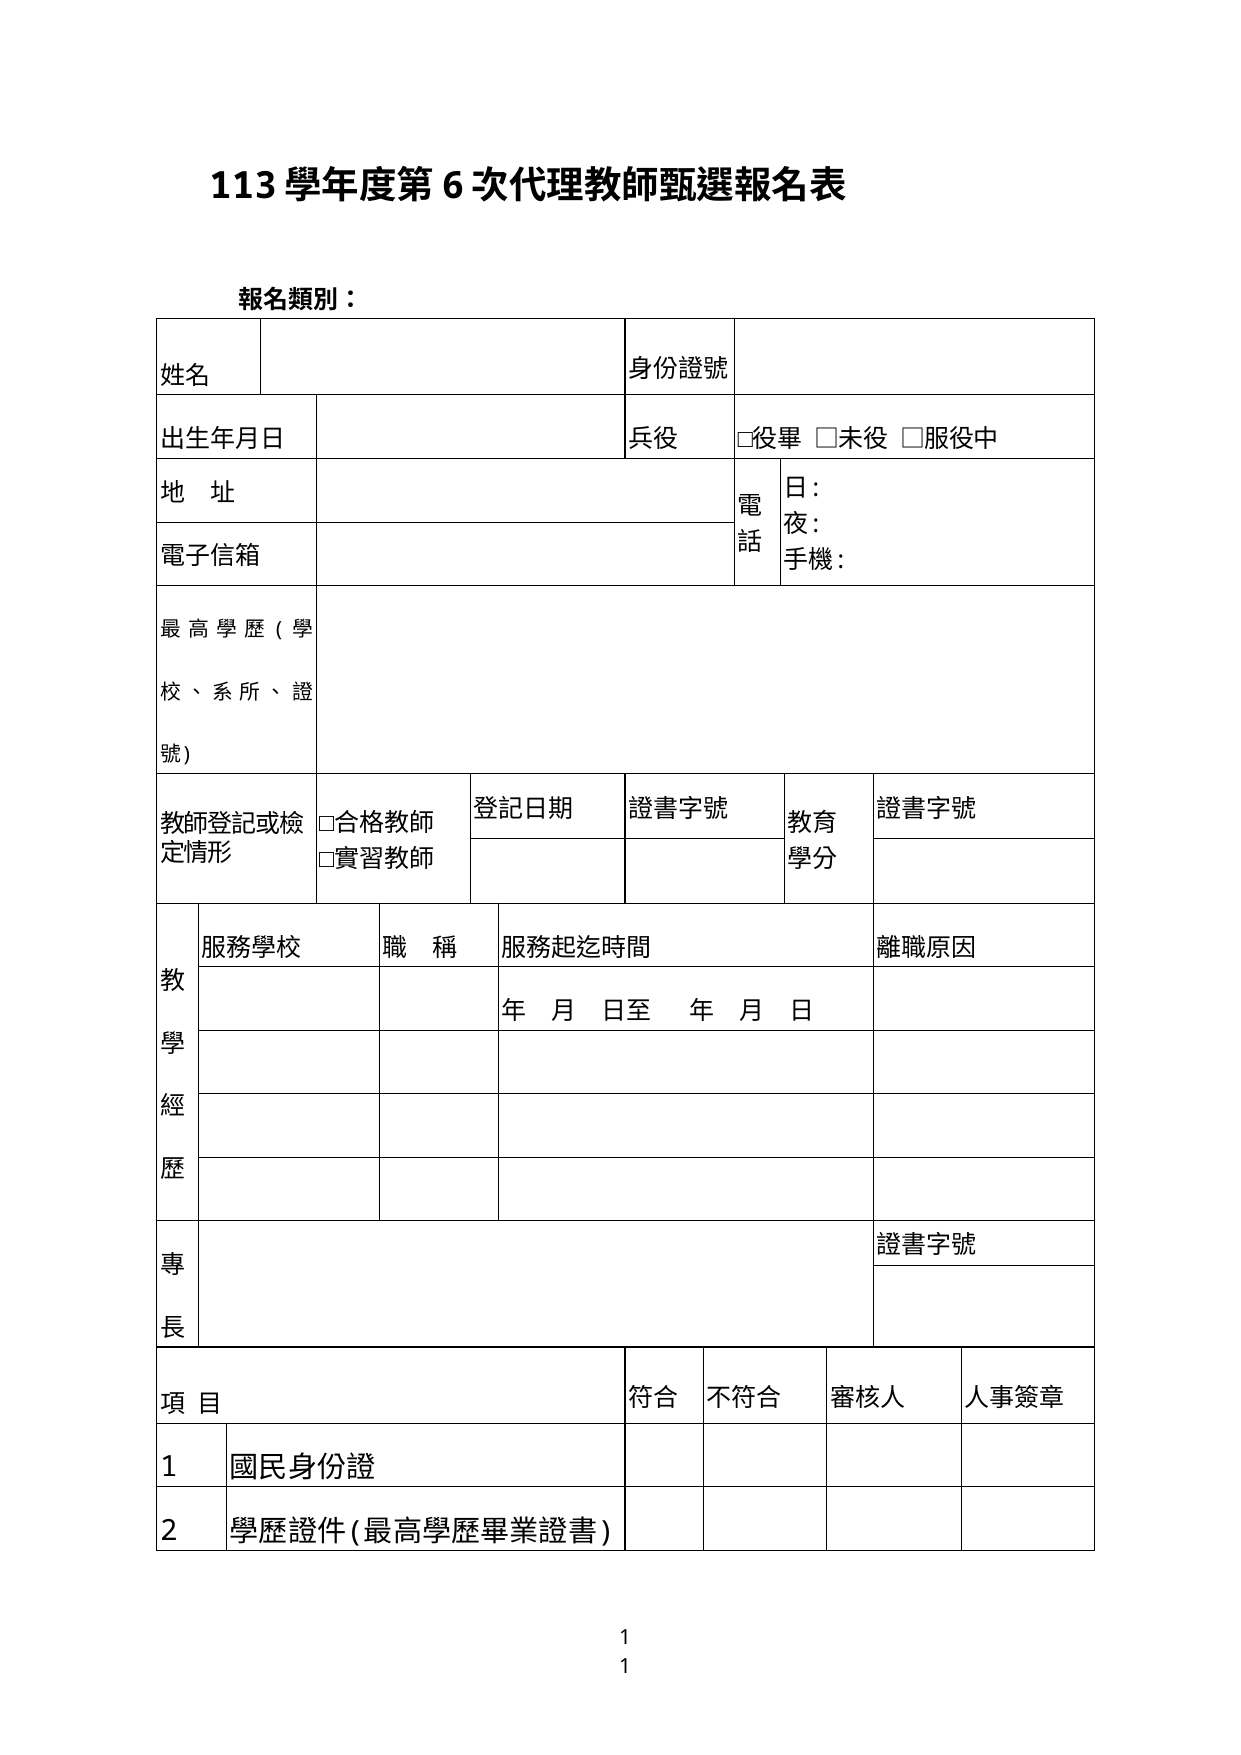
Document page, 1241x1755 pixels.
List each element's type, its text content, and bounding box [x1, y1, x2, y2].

table_cell 人事簽章 [962, 1348, 1094, 1422]
table_cell 證書字號 [874, 1221, 1094, 1265]
table_cell 日: 夜: 手機: [781, 459, 1094, 585]
table_cell □合格教師 □實習教師 [317, 774, 470, 903]
table_cell 服務學校 [199, 904, 379, 966]
table_cell [499, 1158, 873, 1220]
table_cell 地 址 [157, 459, 316, 522]
table_cell 審核人 [827, 1348, 961, 1422]
table_cell □役畢 □未役 □服役中 [735, 395, 1094, 458]
table_cell [380, 1158, 498, 1220]
table_cell [317, 523, 734, 585]
table_cell [827, 1424, 961, 1486]
table_cell [380, 1094, 498, 1157]
table_cell 國民身份證 [227, 1424, 624, 1486]
table_cell 證書字號 [874, 774, 1094, 838]
table_cell 1 [157, 1424, 226, 1486]
table_cell 離職原因 [874, 904, 1094, 966]
table_cell 證書字號 [626, 774, 784, 838]
table_cell [199, 1158, 379, 1220]
table_cell 登記日期 [471, 774, 624, 838]
table_cell [380, 967, 498, 1030]
table_cell 不符合 [704, 1348, 826, 1422]
table_cell [874, 1266, 1094, 1346]
table_cell [317, 459, 734, 522]
table_cell [704, 1424, 826, 1486]
text 報名類別： [59, 256, 1181, 318]
table_cell [199, 1094, 379, 1157]
table_cell 教學經歷 [157, 904, 198, 1220]
table_cell [317, 395, 624, 458]
table_cell [874, 839, 1094, 903]
table_cell [380, 1031, 498, 1093]
table_cell [874, 1158, 1094, 1220]
table_cell 電子信箱 [157, 523, 316, 585]
table_cell [626, 1487, 703, 1549]
table_cell [874, 1094, 1094, 1157]
table_cell 教師登記或檢 定情形 [157, 774, 316, 903]
table_cell [199, 967, 379, 1030]
table_cell [874, 967, 1094, 1030]
table_cell [199, 1031, 379, 1093]
table_cell [874, 1031, 1094, 1093]
table_cell [962, 1487, 1094, 1549]
table_cell [499, 1094, 873, 1157]
table_cell 最高學歷(學校、系所、證號) [157, 586, 316, 773]
text 113學年度第6次代理教師甄選報名表 [59, 106, 1181, 231]
table_cell 職 稱 [380, 904, 498, 966]
table_cell 符合 [626, 1348, 703, 1422]
table_cell 學歷證件(最高學歷畢業證書) [227, 1487, 624, 1549]
table_cell [471, 839, 624, 903]
table_header 身份證號 [626, 319, 734, 394]
table_cell 出生年月日 [157, 395, 316, 458]
table_cell [962, 1424, 1094, 1486]
table_cell 年 月 日至 年 月 日 [499, 967, 873, 1030]
table_cell [626, 1424, 703, 1486]
table_cell [199, 1221, 873, 1346]
table_cell [317, 586, 1094, 773]
table_cell [704, 1487, 826, 1549]
table_cell [499, 1031, 873, 1093]
table_cell 電話 [735, 459, 780, 585]
table_cell 教育 學分 [785, 774, 873, 903]
table_cell 2 [157, 1487, 226, 1549]
table_cell 服務起迄時間 [499, 904, 873, 966]
table_cell 兵役 [626, 395, 734, 458]
table_header 姓名 [157, 319, 260, 394]
table_cell 項 目 [157, 1348, 624, 1422]
table_cell 專長 [157, 1221, 198, 1346]
table_cell [626, 839, 784, 903]
table_header [261, 319, 624, 394]
table_header [735, 319, 1094, 394]
table_cell [827, 1487, 961, 1549]
